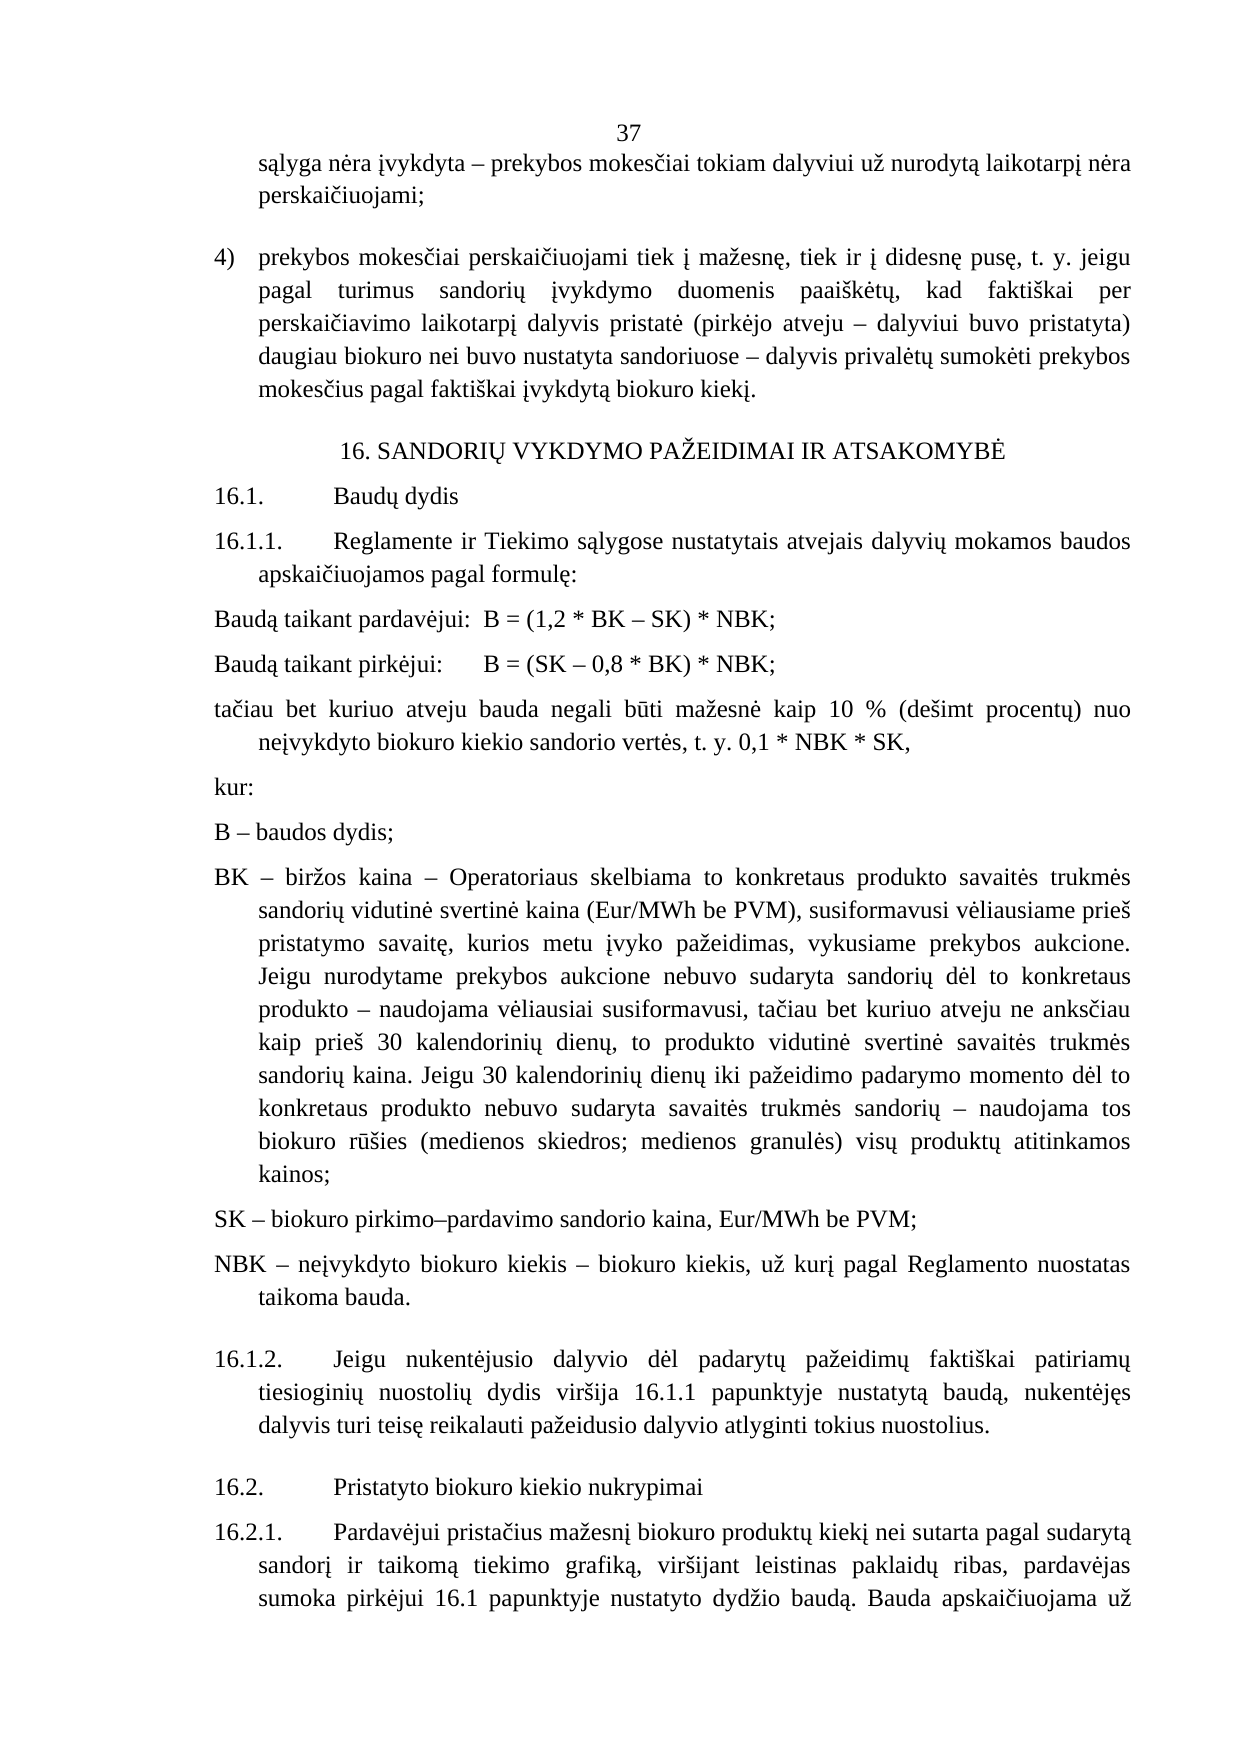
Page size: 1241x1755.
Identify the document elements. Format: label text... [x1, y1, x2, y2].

text 16.1.1. Reglamente ir Tiekimo sąlygose nustatytais atvejais dalyvių mokamos baudos apskaičiuojamos pagal formulę: [214, 526, 1132, 588]
text NBK – neįvykdyto biokuro kiekis – biokuro kiekis, už kurį pagal Reglamento nuostatas taikoma bauda. [214, 1249, 1132, 1311]
text kur: [214, 772, 1132, 801]
text 16.1. Baudų dydis [214, 481, 1132, 510]
text SK – biokuro pirkimo–pardavimo sandorio kaina, Eur/MWh be PVM; [214, 1204, 1132, 1233]
text 4) prekybos mokesčiai perskaičiuojami tiek į mažesnę, tiek ir į didesnę pusę, t. y. jeigu pagal turimus sandorių įvykdymo duomenis paaiškėtų, kad faktiškai per perskaičiavimo laikotarpį dalyvis pristatė (pirkėjo atveju – dalyviui buvo pristatyta) daugiau biokuro nei buvo nustatyta sandoriuose – dalyvis privalėtų sumokėti prekybos mokesčius pagal faktiškai įvykdytą biokuro kiekį. [214, 242, 1132, 403]
text Baudą taikant pardavėjui: B = (1,2 * BK – SK) * NBK; [214, 604, 1132, 633]
text B – baudos dydis; [214, 817, 1132, 846]
text Baudą taikant pirkėjui: B = (SK – 0,8 * BK) * NBK; [214, 649, 1132, 678]
text sąlyga nėra įvykdyta – prekybos mokesčiai tokiam dalyviui už nurodytą laikotarpį nėra perskaičiuojami; [214, 148, 1132, 209]
text 16.2.1. Pardavėjui pristačius mažesnį biokuro produktų kiekį nei sutarta pagal sudarytą sandorį ir taikomą tiekimo grafiką, viršijant leistinas paklaidų ribas, pardavėjas sumoka pirkėjui 16.1 papunktyje nustatyto dydžio baudą. Bauda apskaičiuojama už [214, 1517, 1132, 1612]
text 16.2. Pristatyto biokuro kiekio nukrypimai [214, 1472, 1132, 1501]
text tačiau bet kuriuo atveju bauda negali būti mažesnė kaip 10 % (dešimt procentų) nuo neįvykdyto biokuro kiekio sandorio vertės, t. y. 0,1 * NBK * SK, [214, 694, 1132, 756]
text 16. SANDORIŲ VYKDYMO PAŽEIDIMAI IR ATSAKOMYBĖ [214, 436, 1132, 465]
text BK – biržos kaina – Operatoriaus skelbiama to konkretaus produkto savaitės trukmės sandorių vidutinė svertinė kaina (Eur/MWh be PVM), susiformavusi vėliausiame prieš pristatymo savaitę, kurios metu įvyko pažeidimas, vykusiame prekybos aukcione. Jeigu nurodytame prekybos aukcione nebuvo sudaryta sandorių dėl to konkretaus produkto – naudojama vėliausiai susiformavusi, tačiau bet kuriuo atveju ne anksčiau kaip prieš 30 kalendorinių dienų, to produkto vidutinė svertinė savaitės trukmės sandorių kaina. Jeigu 30 kalendorinių dienų iki pažeidimo padarymo momento dėl to konkretaus produkto nebuvo sudaryta savaitės trukmės sandorių – naudojama tos biokuro rūšies (medienos skiedros; medienos granulės) visų produktų atitinkamos kainos; [214, 862, 1132, 1188]
text 16.1.2. Jeigu nukentėjusio dalyvio dėl padarytų pažeidimų faktiškai patiriamų tiesioginių nuostolių dydis viršija 16.1.1 papunktyje nustatytą baudą, nukentėjęs dalyvis turi teisę reikalauti pažeidusio dalyvio atlyginti tokius nuostolius. [214, 1344, 1132, 1439]
